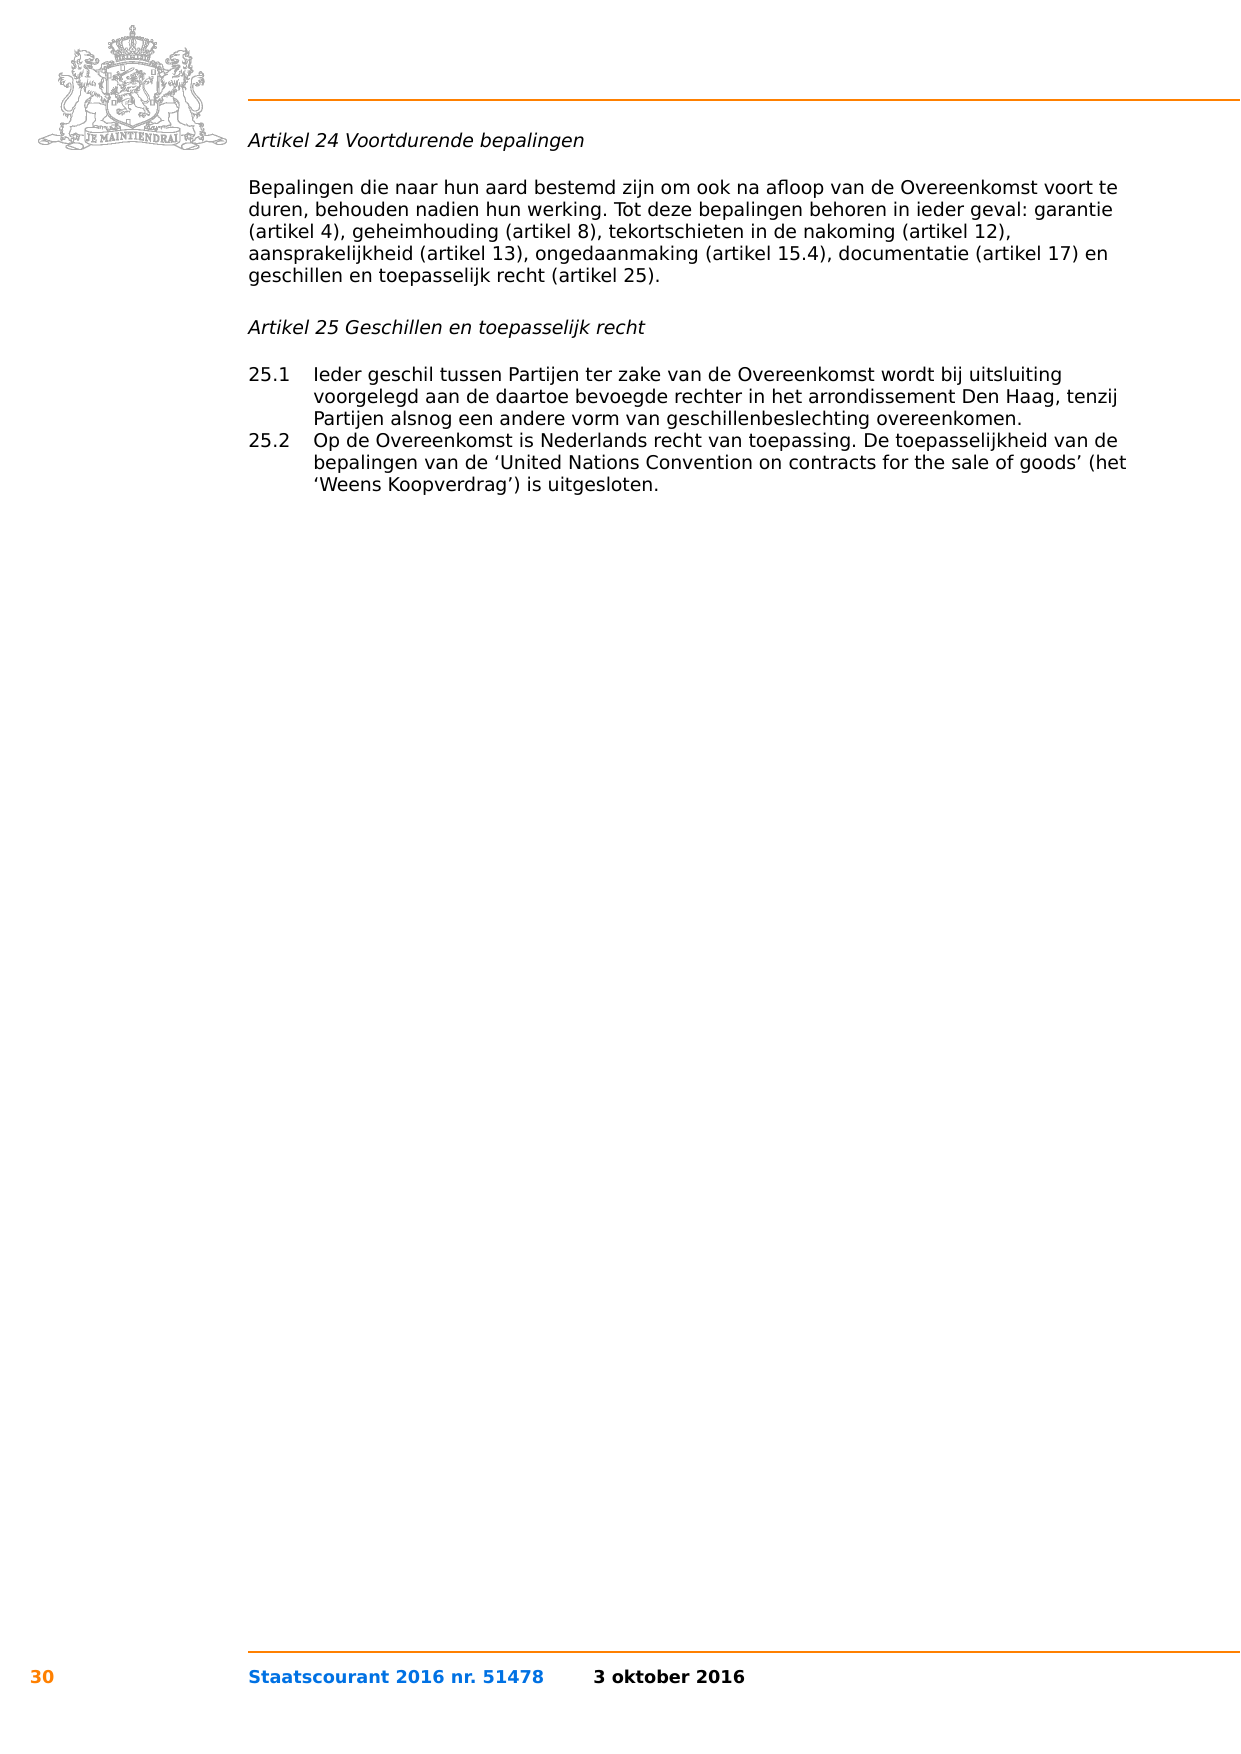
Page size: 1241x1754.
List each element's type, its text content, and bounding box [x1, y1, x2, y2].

text Bepalingen die naar hun aard bestemd zijn om ook na afloop van de Overeenkomst voort te duren, behouden nadien hun werking. Tot deze bepalingen behoren in ieder geval: garantie (artikel 4), geheimhouding (artikel 8), tekortschieten in de nakoming (artikel 12), aansprakelijkheid (artikel 13), ongedaanmaking (artikel 15.4), documentatie (artikel 17) en geschillen en toepasselijk recht (artikel 25). [248, 177, 1163, 287]
subtitle Artikel 25 Geschillen en toepasselijk recht [248, 317, 1163, 339]
text 25.2 Op de Overeenkomst is Nederlands recht van toepassing. De toepasselijkheid van de bepalingen van de ‘United Nations Convention on contracts for the sale of goods’ (het ‘Weens Koopverdrag’) is uitgesloten. [248, 430, 1163, 496]
picture [38, 25, 227, 150]
subtitle Artikel 24 Voortdurende bepalingen [248, 130, 1163, 152]
text 25.1 Ieder geschil tussen Partijen ter zake van de Overeenkomst wordt bij uitsluiting voorgelegd aan de daartoe bevoegde rechter in het arrondissement Den Haag, tenzij Partijen alsnog een andere vorm van geschillenbeslechting overeenkomen. [248, 364, 1163, 430]
